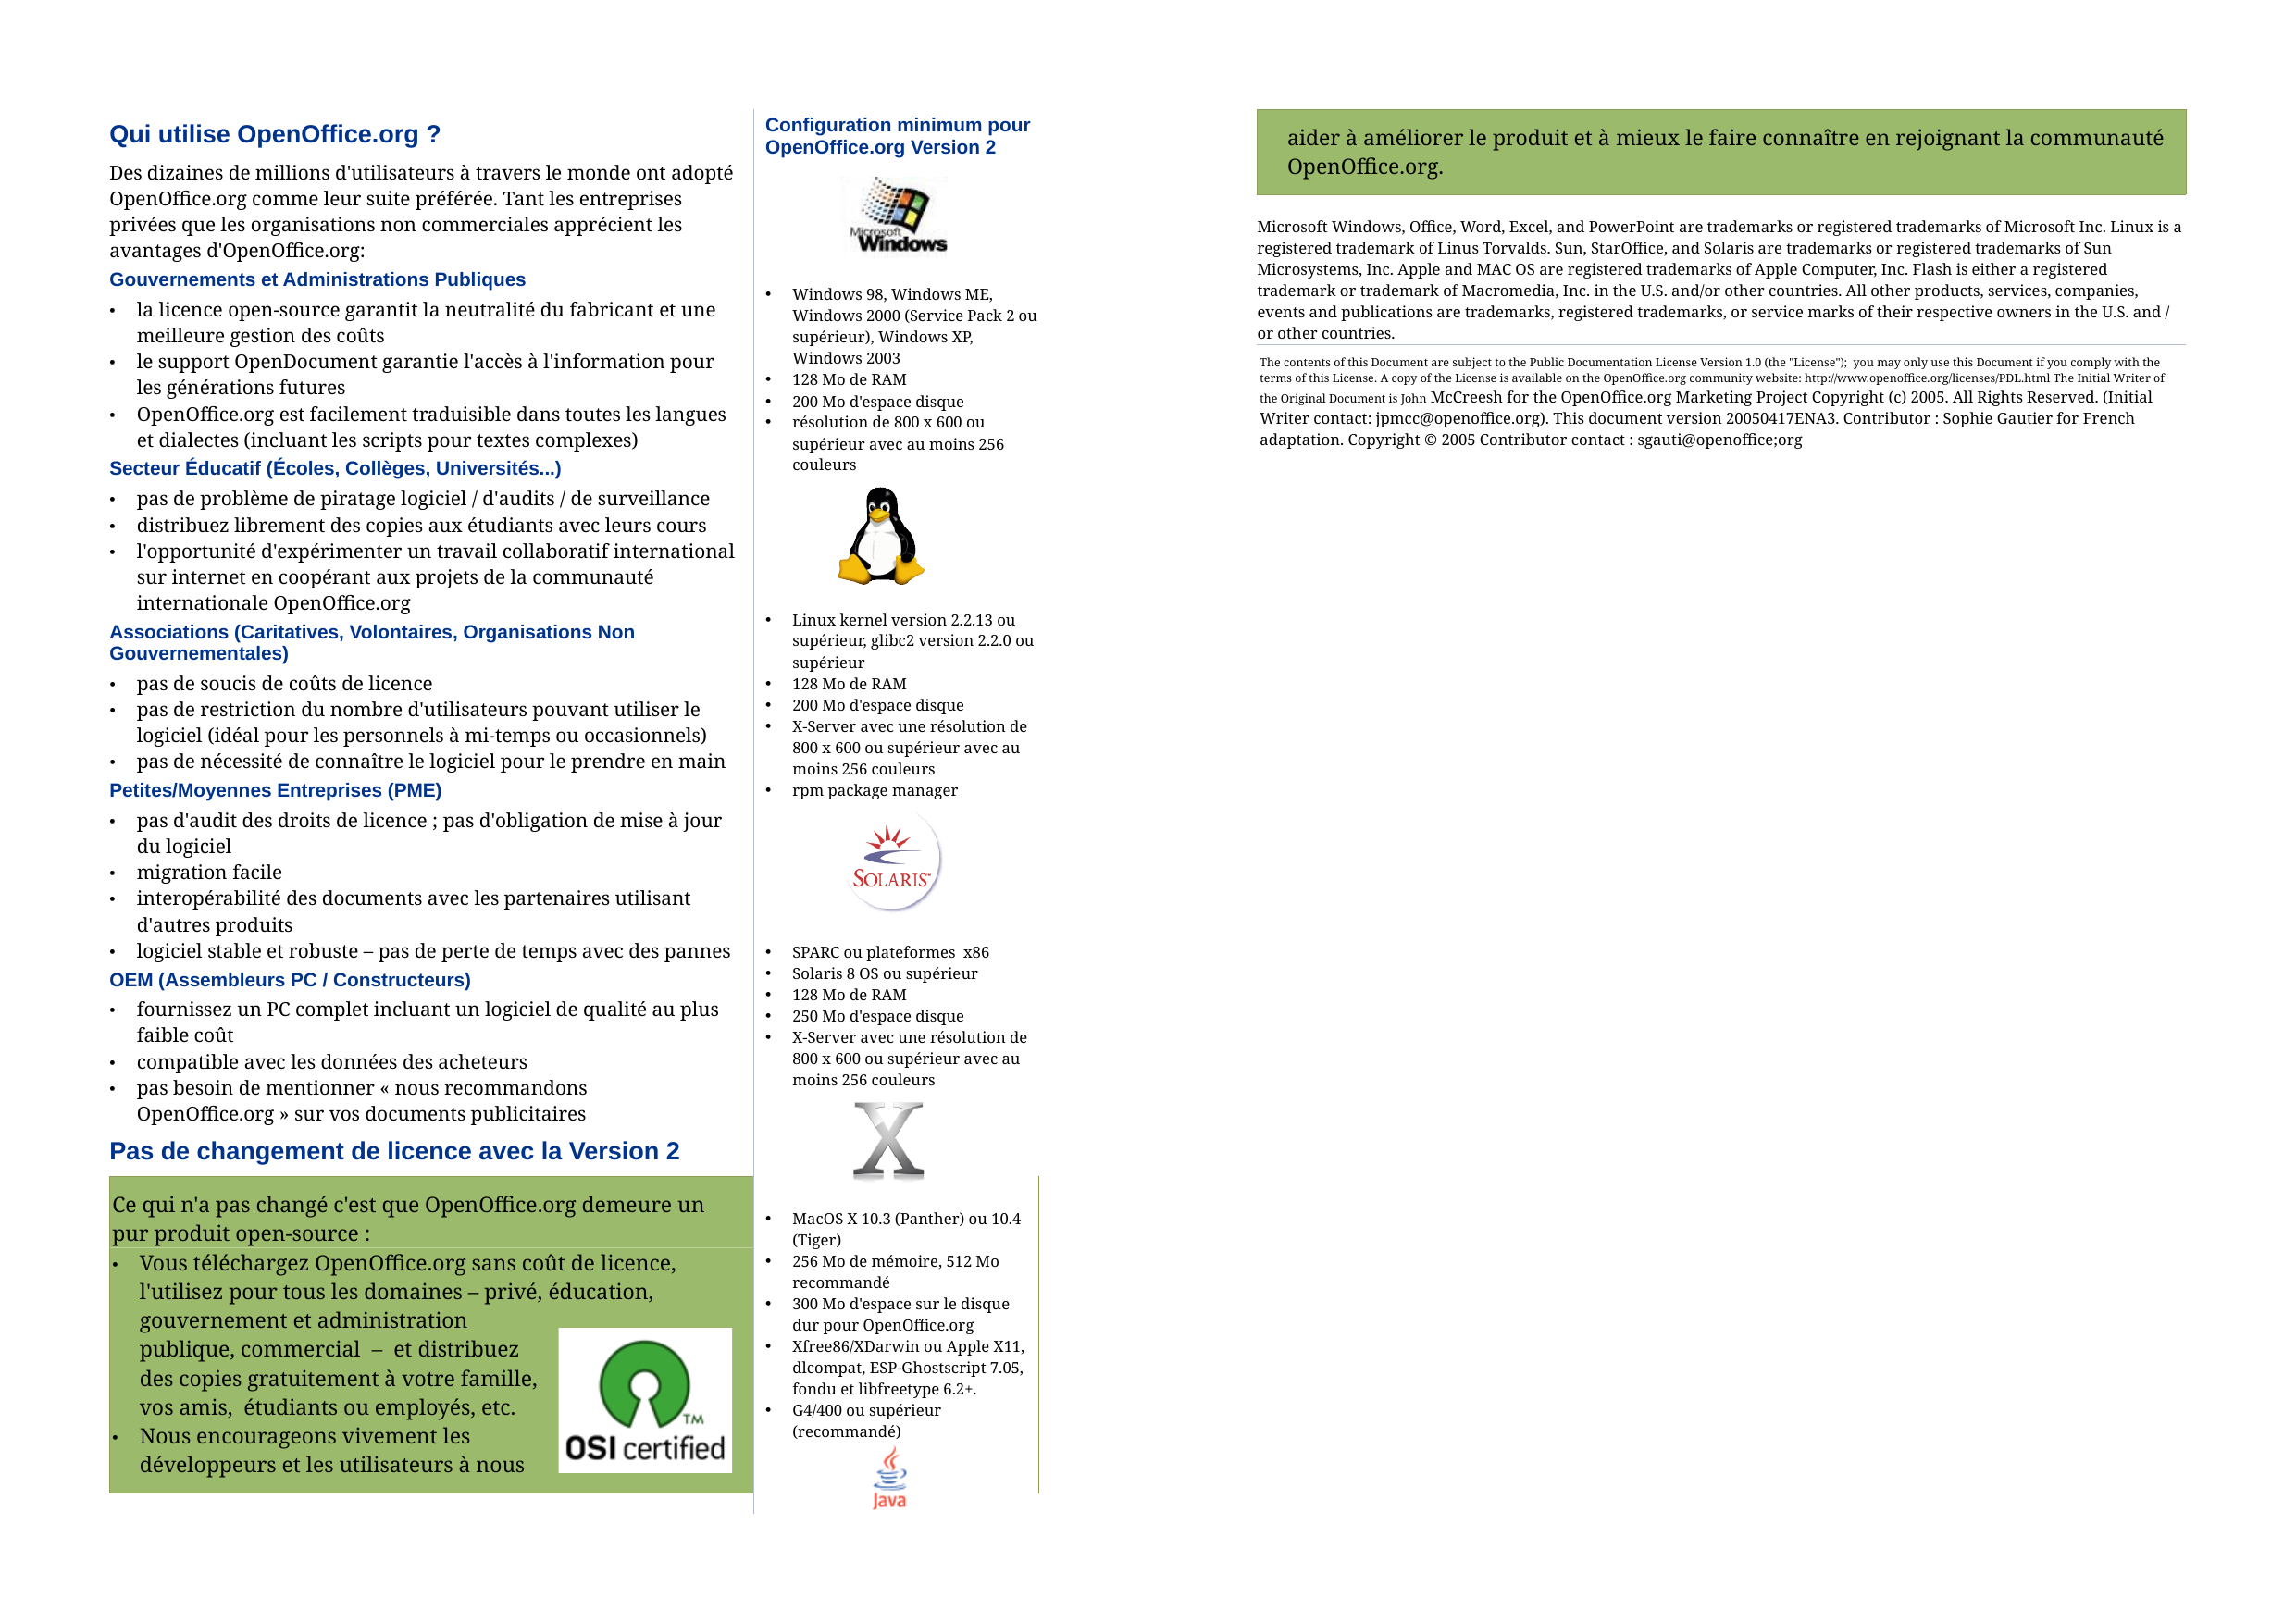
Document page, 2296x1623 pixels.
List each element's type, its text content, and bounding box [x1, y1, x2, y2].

list pas de restriction du nombre d'utilisateurs pouvant utiliser le logiciel (idéal pour les personnels à mi-temps ou occasionnels) [109, 696, 753, 748]
list Windows 98, Windows ME, Windows 2000 (Service Pack 2 ou supérieur), Windows XP, Windows 2003 [765, 284, 1038, 369]
list pas de nécessité de connaître le logiciel pour le prendre en main [109, 748, 753, 774]
list 128 Mo de RAM [765, 369, 1038, 390]
list 250 Mo d'espace disque [765, 1005, 1038, 1026]
subtitle Pas de changement de licence avec la Version 2 [109, 1137, 753, 1165]
list rpm package manager [765, 779, 1038, 800]
list résolution de 800 x 600 ou supérieur avec au moins 256 couleurs [765, 412, 1038, 476]
subtitle Petites/Moyennes Entreprises (PME) [109, 780, 753, 801]
list distribuez librement des copies aux étudiants avec leurs cours [109, 512, 753, 538]
subtitle Secteur Éducatif (Écoles, Collèges, Universités...) [109, 458, 753, 479]
list interopérabilité des documents avec les partenaires utilisant d'autres produits [109, 886, 753, 937]
subtitle Qui utilise OpenOffice.org ? [109, 120, 753, 148]
list compatible avec les données des acheteurs [109, 1048, 753, 1074]
subtitle Associations (Caritatives, Volontaires, Organisations Non Gouvernementales) [109, 621, 753, 664]
list 200 Mo d'espace disque [765, 390, 1038, 412]
text Note : pour disposer de toutes les fonctionnalités de OpenOffice.org Version 2 (incluant Base) vous aurez besoin de Java Runtime Environment (JRE). Installez-le gratuitement à partir du site http://java.com [765, 1443, 822, 1514]
picture [840, 177, 948, 258]
list 300 Mo d'espace sur le disque dur pour OpenOffice.org [765, 1294, 1038, 1336]
list pas d'audit des droits de licence ; pas d'obligation de mise à jour du logiciel [109, 807, 753, 859]
list MacOS X 10.3 (Panther) ou 10.4 (Tiger) [765, 1208, 1038, 1251]
list 200 Mo d'espace disque [765, 694, 1038, 715]
list le support OpenDocument garantie l'accès à l'information pour les générations futures [109, 348, 753, 401]
subtitle Configuration minimum pour OpenOffice.org Version 2 [765, 115, 1038, 158]
subtitle OEM (Assembleurs PC / Constructeurs) [109, 969, 753, 990]
list Linux kernel version 2.2.13 ou supérieur, glibc2 version 2.2.0 ou supérieur [765, 609, 1038, 673]
list 128 Mo de RAM [765, 984, 1038, 1005]
list 256 Mo de mémoire, 512 Mo recommandé [765, 1251, 1038, 1294]
list Nous encourageons vivement les développeurs et les utilisateurs à nous aider à améliorer le produit et à mieux le faire connaître en rejoignant la communauté OpenOffice.org. [110, 1407, 753, 1493]
picture [852, 1092, 925, 1187]
picture [832, 483, 929, 588]
list Xfree86/XDarwin ou Apple X11, dlcompat, ESP-Ghostscript 7.05, fondu et libfreetype 6.2+. [765, 1336, 1038, 1400]
list pas besoin de mentionner « nous recommandons OpenOffice.org » sur vos documents publicitaires [109, 1074, 753, 1126]
text Des dizaines de millions d'utilisateurs à travers le monde ont adopté OpenOffice.org comme leur suite préférée. Tant les entreprises privées que les organisations non commerciales apprécient les avantages d'OpenOffice.org: [109, 159, 753, 264]
list l'opportunité d'expérimenter un travail collaboratif international sur internet en coopérant aux projets de la communauté internationale OpenOffice.org [109, 538, 753, 616]
list Nous encourageons vivement les développeurs et les utilisateurs à nous aider à améliorer le produit et à mieux le faire connaître en rejoignant la communauté OpenOffice.org. [1258, 110, 2186, 194]
list Vous téléchargez OpenOffice.org sans coût de licence, l'utilisez pour tous les domaines – privé, éducation, gouvernement et administration publique, commercial – et distribuez des copies gratuitement à votre famille, vos amis, étudiants ou employés, etc. [110, 1234, 753, 1407]
picture [838, 811, 948, 916]
list pas de problème de piratage logiciel / d'audits / de surveillance [109, 485, 753, 512]
text Note : pour disposer de toutes les fonctionnalités de OpenOffice.org Version 2 (incluant Base) vous aurez besoin de Java Runtime Environment (JRE). Installez-le gratuitement à partir du site http://java.com [961, 1443, 1038, 1514]
picture [558, 1328, 733, 1473]
list OpenOffice.org est facilement traduisible dans toutes les langues et dialectes (incluant les scripts pour textes complexes) [109, 401, 753, 452]
list migration facile [109, 859, 753, 886]
picture [822, 1442, 961, 1514]
subtitle Gouvernements et Administrations Publiques [109, 269, 753, 291]
list X-Server avec une résolution de 800 x 600 ou supérieur avec au moins 256 couleurs [765, 715, 1038, 779]
list fournissez un PC complet incluant un logiciel de qualité au plus faible coût [109, 996, 753, 1048]
text Ce qui n'a pas changé c'est que OpenOffice.org demeure un pur produit open-source : [110, 1177, 753, 1234]
list X-Server avec une résolution de 800 x 600 ou supérieur avec au moins 256 couleurs [765, 1026, 1038, 1090]
list pas de soucis de coûts de licence [109, 670, 753, 696]
list logiciel stable et robuste – pas de perte de temps avec des pannes [109, 937, 753, 963]
list Solaris 8 OS ou supérieur [765, 962, 1038, 984]
text Microsoft Windows, Office, Word, Excel, and PowerPoint are trademarks or registered trademarks of Microsoft Inc. Linux is a registered trademark of Linus Torvalds. Sun, StarOffice, and Solaris are trademarks or registered trademarks of Sun Microsystems, Inc. Apple and MAC OS are registered trademarks of Apple Computer, Inc. Flash is either a registered trademark or trademark of Macromedia, Inc. in the U.S. and/or other countries. All other products, services, companies, events and publications are trademarks, registered trademarks, or service marks of their respective owners in the U.S. and / or other countries. [1257, 216, 2186, 344]
list 128 Mo de RAM [765, 673, 1038, 694]
list G4/400 ou supérieur (recommandé) [765, 1400, 1038, 1443]
list la licence open-source garantit la neutralité du fabricant et une meilleure gestion des coûts [109, 296, 753, 348]
text The contents of this Document are subject to the Public Documentation License Version 1.0 (the "License"); you may only use this Document if you comply with the terms of this License. A copy of the License is available on the OpenOffice.org community website: http://www.openoffice.org/licenses/PDL.html The Initial Writer of the Original Document is John McCreesh for the OpenOffice.org Marketing Project Copyright (c) 2005. All Rights Reserved. (Initial Writer contact: jpmcc@openoffice.org). This document version 20050417ENA3. Contributor : Sophie Gautier for French adaptation. Copyright © 2005 Contributor contact : sgauti@openoffice;org [1257, 345, 2186, 452]
list SPARC ou plateformes x86 [765, 941, 1038, 962]
